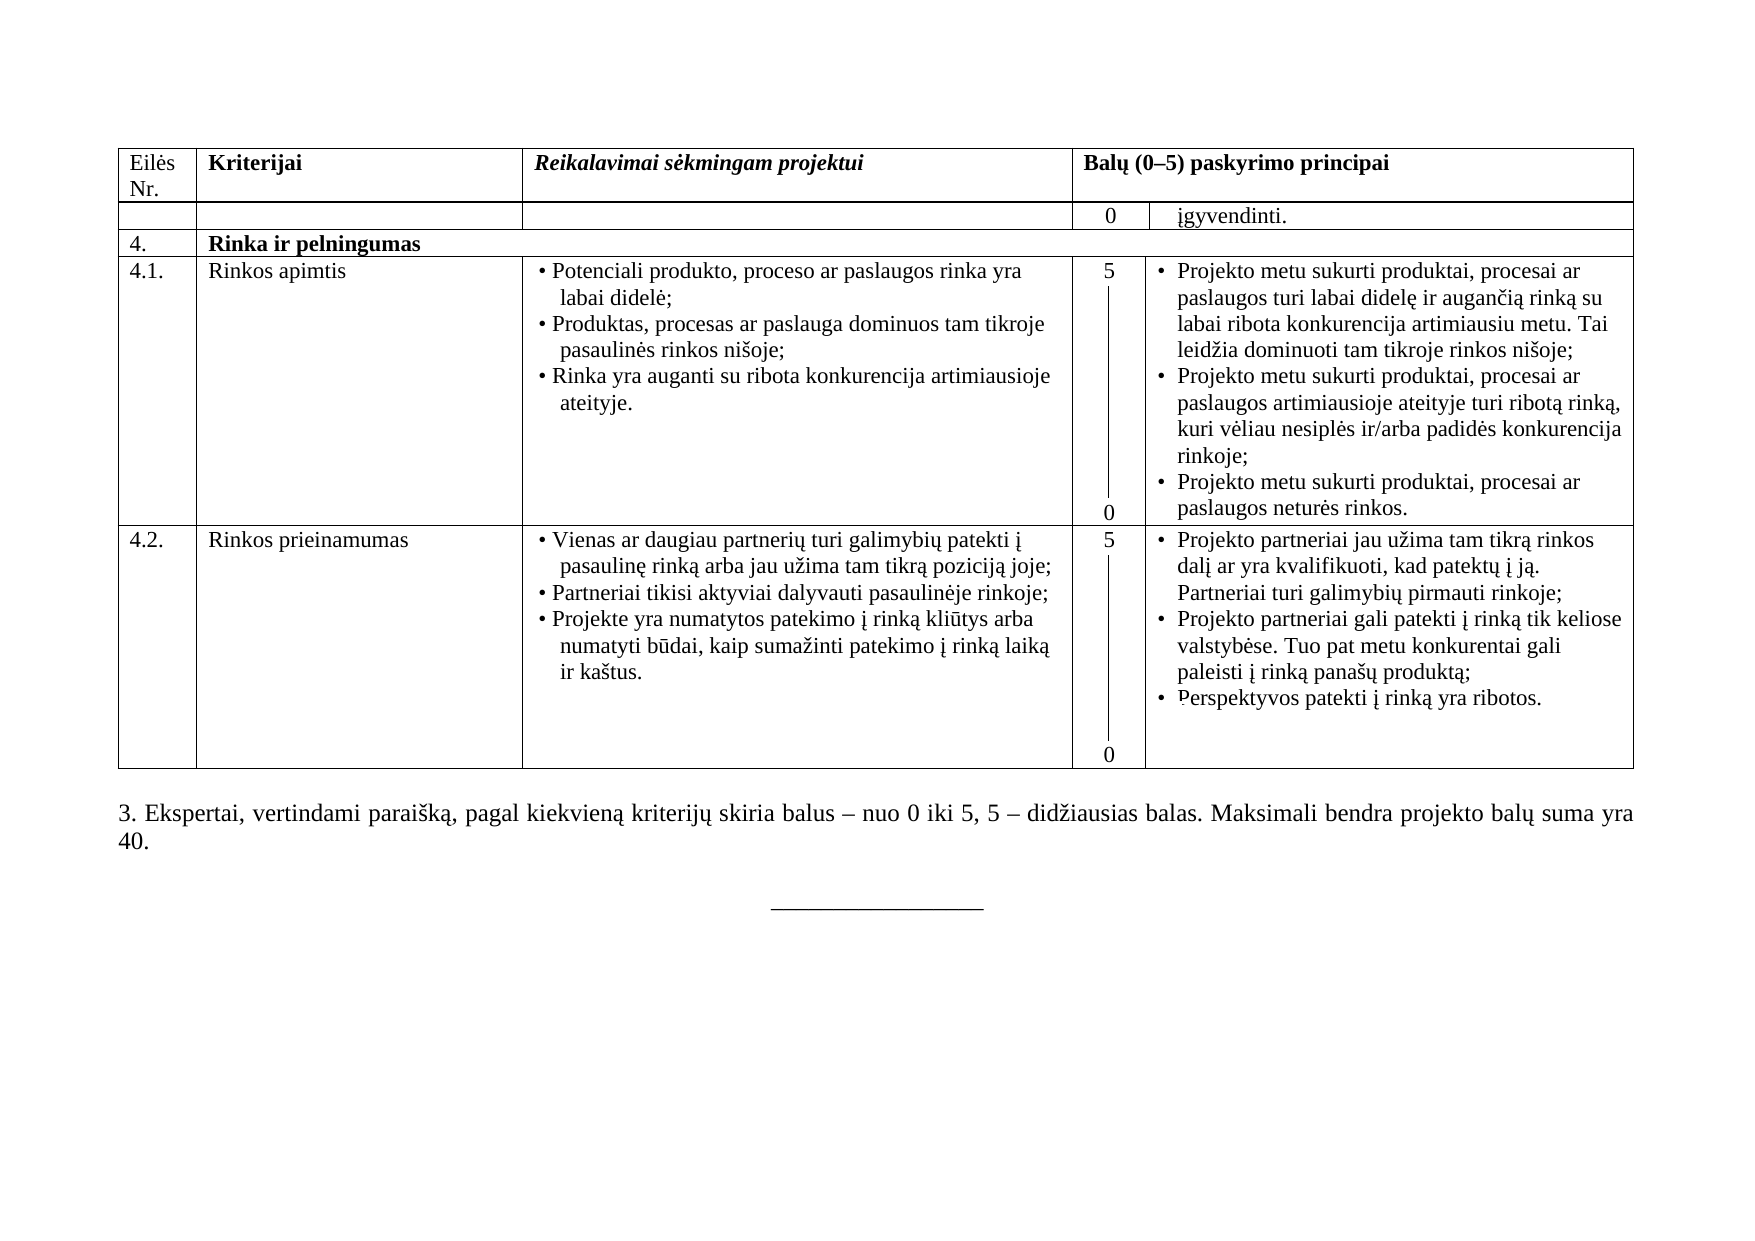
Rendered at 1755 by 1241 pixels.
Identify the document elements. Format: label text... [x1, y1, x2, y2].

table_cell 5 [1073, 526, 1145, 555]
table_cell Rinkos apimtis [197, 257, 522, 525]
table_cell • Projekto metu sukurti produktai, procesai ar paslaugos turi labai didelę ir augančią rinką su labai ribota konkurencija artimiausiu metu. Tai leidžia dominuoti tam tikroje rinkos nišoje; • Projekto metu sukurti produktai, procesai ar paslaugos artimiausioje ateityje turi ribotą rinką, kuri vėliau nesiplės ir/arba padidės konkurencija rinkoje; • Projekto metu sukurti produktai, procesai ar paslaugos neturės rinkos. [1146, 257, 1633, 525]
table_cell [1072, 230, 1633, 256]
table_cell [1109, 555, 1145, 741]
table_header Balų (0–5) paskyrimo principai [1073, 149, 1633, 201]
table_cell 0 [1073, 498, 1145, 525]
table_cell Rinkos prieinamumas [197, 526, 522, 768]
table_header Eilės Nr. [119, 149, 196, 201]
table_cell • Vienas ar daugiau partnerių turi galimybių patekti į pasaulinę rinką arba jau užima tam tikrą poziciją joje; • Partneriai tikisi aktyviai dalyvauti pasaulinėje rinkoje; • Projekte yra numatytos patekimo į rinką kliūtys arba numatyti būdai, kaip sumažinti patekimo į rinką laiką ir kaštus. [523, 526, 1072, 768]
table_cell 5 [1073, 257, 1145, 286]
table_cell [1073, 555, 1108, 741]
text 3. Ekspertai, vertindami paraišką, pagal kiekvieną kriterijų skiria balus – nuo 0 iki 5, 5 – didžiausias balas. Maksimali bendra projekto balų suma yra 40. [118, 798, 1636, 855]
table_cell 4.2. [119, 526, 196, 768]
table_cell 0 [1073, 203, 1149, 229]
table_cell [523, 230, 1072, 256]
table_cell [1073, 286, 1108, 498]
table_cell • Projekto partneriai jau užima tam tikrą rinkos dalį ar yra kvalifikuoti, kad patektų į ją. Partneriai turi galimybių pirmauti rinkoje; • Projekto partneriai gali patekti į rinką tik keliose valstybėse. Tuo pat metu konkurentai gali paleisti į rinką panašų produktą; • Perspektyvos patekti į rinką yra ribotos. [1146, 526, 1633, 768]
table_cell [197, 203, 522, 229]
table_cell 4. [119, 230, 196, 256]
table_cell 0 [1073, 741, 1145, 768]
table_cell įgyvendinti. [1150, 203, 1633, 229]
table_cell [119, 203, 196, 229]
table_cell [523, 203, 1072, 229]
table_cell Rinka ir pelningumas [197, 230, 523, 256]
table_cell [1109, 286, 1145, 498]
text _________________ [118, 884, 1636, 913]
table_cell • Potenciali produkto, proceso ar paslaugos rinka yra labai didelė; • Produktas, procesas ar paslauga dominuos tam tikroje pasaulinės rinkos nišoje; • Rinka yra auganti su ribota konkurencija artimiausioje ateityje. [523, 257, 1072, 525]
table_header Reikalavimai sėkmingam projektui [523, 149, 1072, 201]
table_header Kriterijai [197, 149, 522, 201]
table_cell 4.1. [119, 257, 196, 525]
